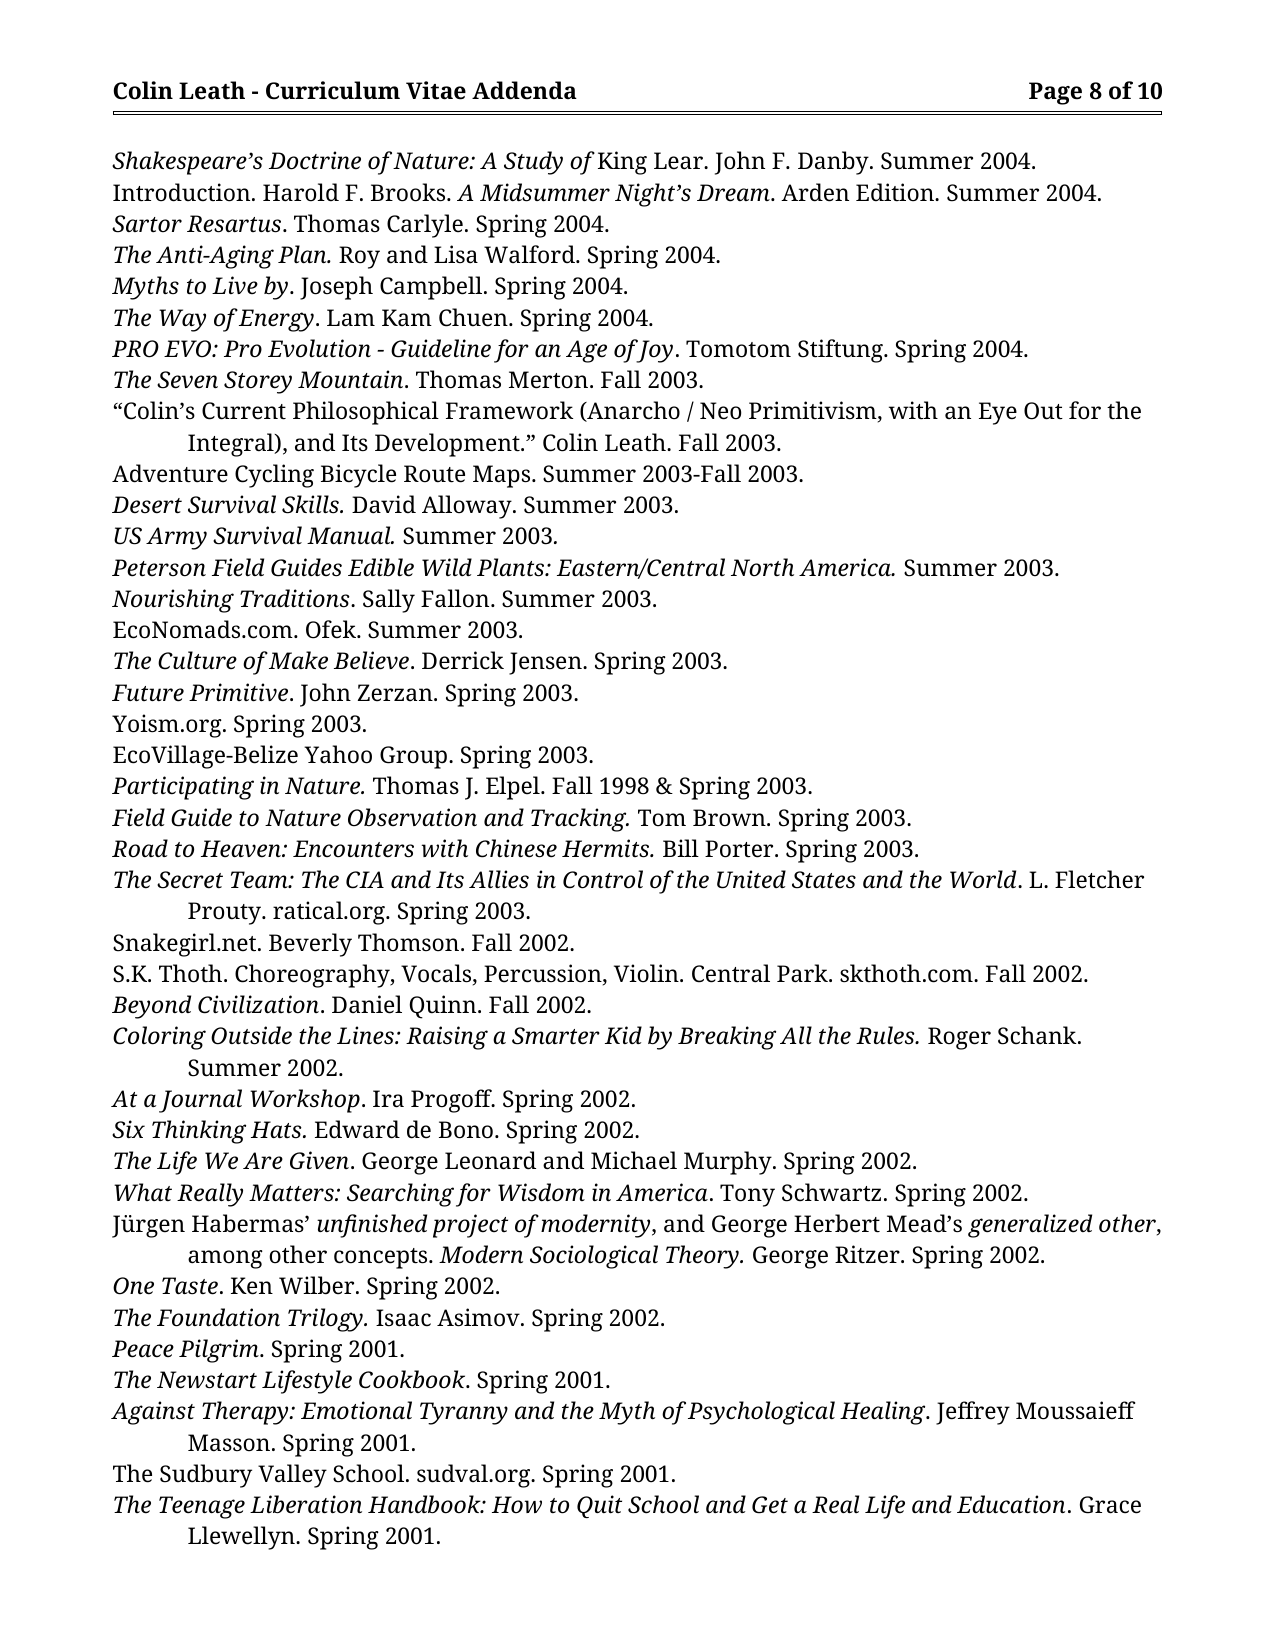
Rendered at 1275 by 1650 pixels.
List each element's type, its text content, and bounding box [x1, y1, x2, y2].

text Beyond Civilization. Daniel Quinn. Fall 2002. [112, 989, 1162, 1020]
text Snakegirl.net. Beverly Thomson. Fall 2002. [112, 926, 1162, 958]
text The Secret Team: The CIA and Its Allies in Control of the United States and the World. L. Fletcher Prouty. ratical.org. Spring 2003. [112, 864, 1162, 926]
text Peterson Field Guides Edible Wild Plants: Eastern/Central North America. Summer 2003. [112, 551, 1162, 583]
text The Anti-Aging Plan. Roy and Lisa Walford. Spring 2004. [112, 239, 1162, 270]
text Road to Heaven: Encounters with Chinese Hermits. Bill Porter. Spring 2003. [112, 833, 1162, 864]
text The Way of Energy. Lam Kam Chuen. Spring 2004. [112, 301, 1162, 333]
text The Newstart Lifestyle Cookbook. Spring 2001. [112, 1364, 1162, 1395]
text Coloring Outside the Lines: Raising a Smarter Kid by Breaking All the Rules. Roger Schank. Summer 2002. [112, 1020, 1162, 1083]
text The Culture of Make Believe. Derrick Jensen. Spring 2003. [112, 645, 1162, 676]
text “Colin’s Current Philosophical Framework (Anarcho / Neo Primitivism, with an Eye Out for the Integral), and Its Development.” Colin Leath. Fall 2003. [112, 395, 1162, 458]
text At a Journal Workshop. Ira Progoff. Spring 2002. [112, 1083, 1162, 1114]
text Sartor Resartus. Thomas Carlyle. Spring 2004. [112, 208, 1162, 239]
text The Teenage Liberation Handbook: How to Quit School and Get a Real Life and Education. Grace Llewellyn. Spring 2001. [112, 1489, 1162, 1551]
text Desert Survival Skills. David Alloway. Summer 2003. [112, 489, 1162, 520]
text Myths to Live by. Joseph Campbell. Spring 2004. [112, 270, 1162, 301]
text Shakespeare’s Doctrine of Nature: A Study of King Lear. John F. Danby. Summer 2004. [112, 145, 1162, 176]
text The Sudbury Valley School. sudval.org. Spring 2001. [112, 1458, 1162, 1489]
text US Army Survival Manual. Summer 2003. [112, 520, 1162, 551]
text One Taste. Ken Wilber. Spring 2002. [112, 1270, 1162, 1301]
text The Seven Storey Mountain. Thomas Merton. Fall 2003. [112, 364, 1162, 395]
text S.K. Thoth. Choreography, Vocals, Percussion, Violin. Central Park. skthoth.com. Fall 2002. [112, 958, 1162, 989]
text Against Therapy: Emotional Tyranny and the Myth of Psychological Healing. Jeffrey Moussaieff Masson. Spring 2001. [112, 1395, 1162, 1458]
text The Foundation Trilogy. Isaac Asimov. Spring 2002. [112, 1301, 1162, 1333]
text Six Thinking Hats. Edward de Bono. Spring 2002. [112, 1114, 1162, 1145]
text PRO EVO: Pro Evolution - Guideline for an Age of Joy. Tomotom Stiftung. Spring 2004. [112, 333, 1162, 364]
text Participating in Nature. Thomas J. Elpel. Fall 1998 & Spring 2003. [112, 770, 1162, 801]
text EcoVillage-Belize Yahoo Group. Spring 2003. [112, 739, 1162, 770]
text EcoNomads.com. Ofek. Summer 2003. [112, 614, 1162, 645]
text What Really Matters: Searching for Wisdom in America. Tony Schwartz. Spring 2002. [112, 1176, 1162, 1208]
text Adventure Cycling Bicycle Route Maps. Summer 2003-Fall 2003. [112, 458, 1162, 489]
text The Life We Are Given. George Leonard and Michael Murphy. Spring 2002. [112, 1145, 1162, 1176]
text Yoism.org. Spring 2003. [112, 708, 1162, 739]
text Nourishing Traditions. Sally Fallon. Summer 2003. [112, 583, 1162, 614]
text Jürgen Habermas’ unfinished project of modernity, and George Herbert Mead’s generalized other, among other concepts. Modern Sociological Theory. George Ritzer. Spring 2002. [112, 1208, 1162, 1270]
text Field Guide to Nature Observation and Tracking. Tom Brown. Spring 2003. [112, 801, 1162, 833]
text Introduction. Harold F. Brooks. A Midsummer Night’s Dream. Arden Edition. Summer 2004. [112, 176, 1162, 208]
text Peace Pilgrim. Spring 2001. [112, 1333, 1162, 1364]
text Future Primitive. John Zerzan. Spring 2003. [112, 676, 1162, 708]
